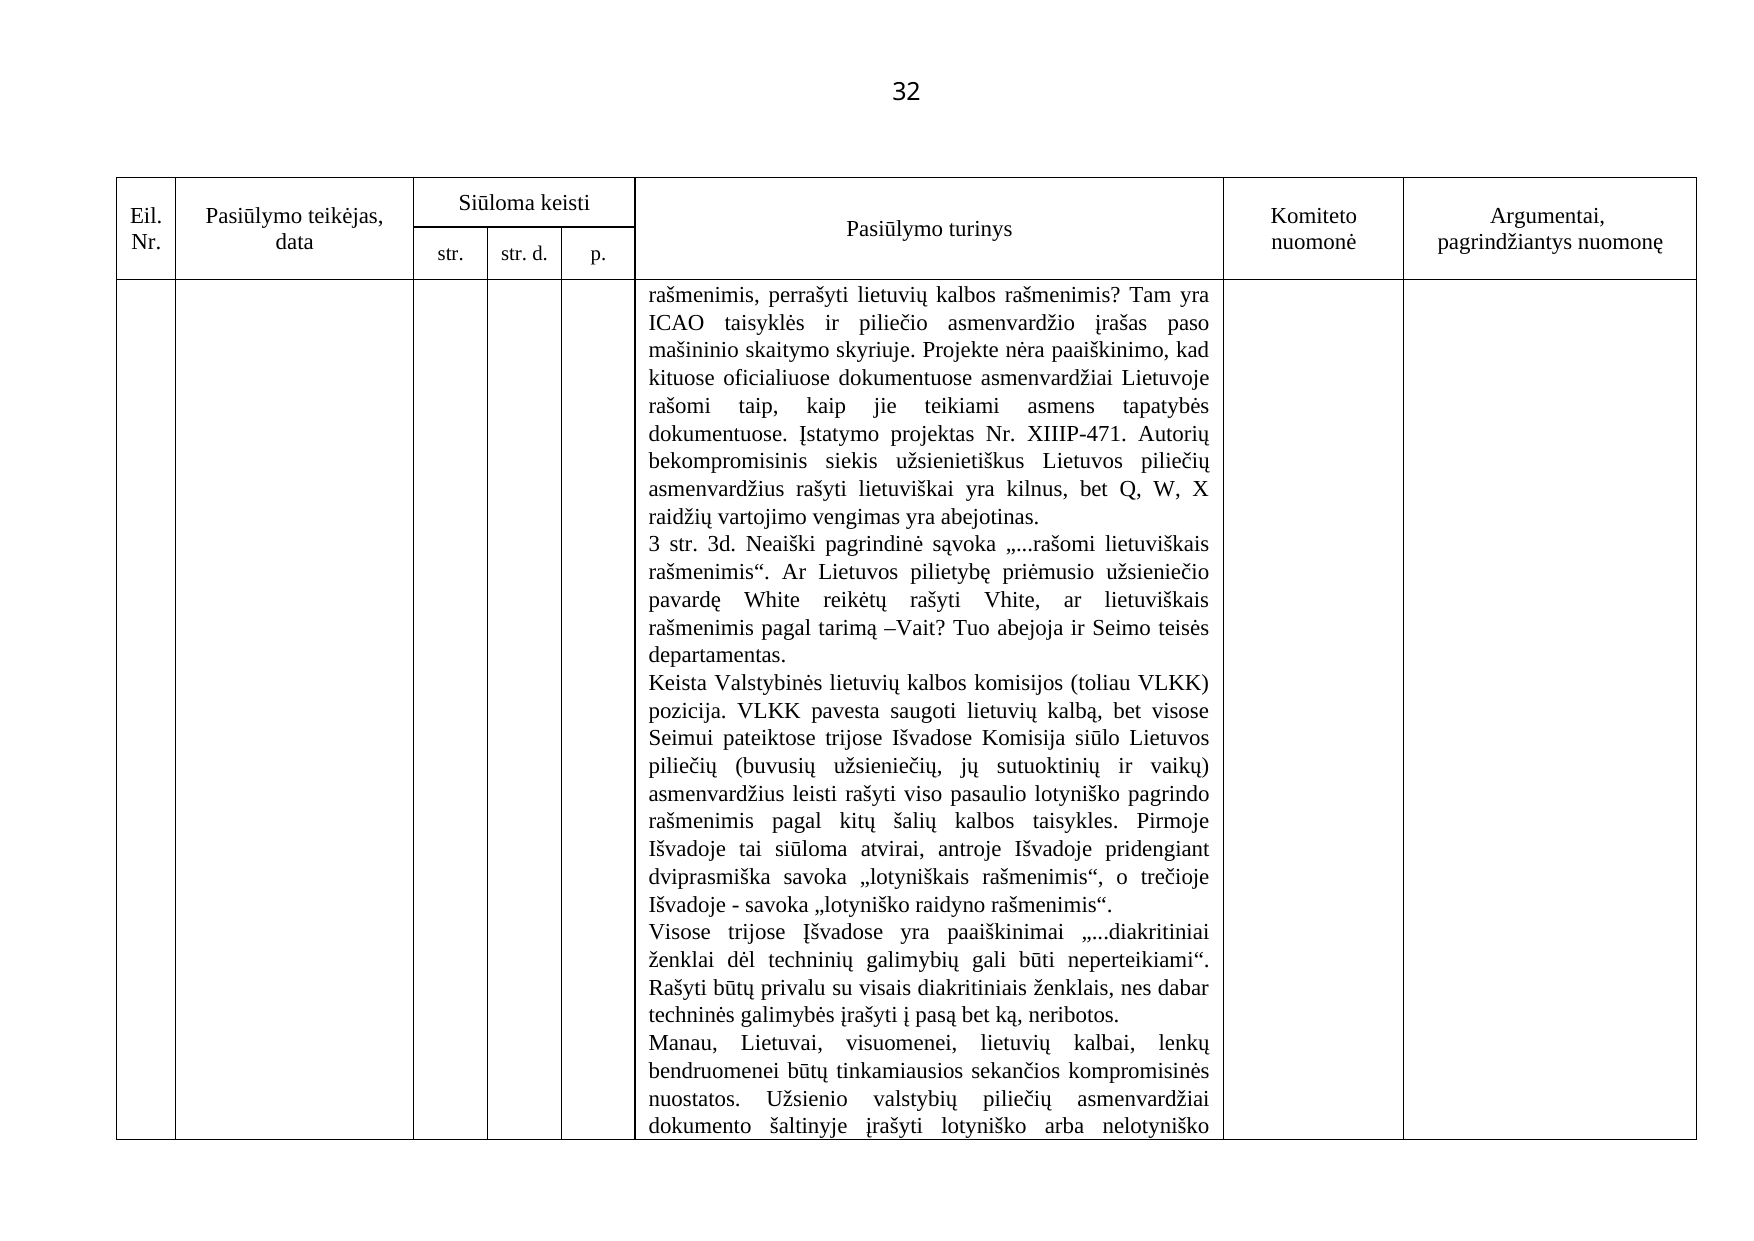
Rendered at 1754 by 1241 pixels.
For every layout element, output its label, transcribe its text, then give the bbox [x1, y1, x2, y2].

table_cell rašmenimis, perrašyti lietuvių kalbos rašmenimis? Tam yra ICAO taisyklės ir piliečio asmenvardžio įrašas paso mašininio skaitymo skyriuje. Projekte nėra paaiškinimo, kad kituose oficialiuose dokumentuose asmenvardžiai Lietuvoje rašomi taip, kaip jie teikiami asmens tapatybės dokumentuose. Įstatymo projektas Nr. XIIIP-471. Autorių bekompromisinis siekis užsienietiškus Lietuvos piliečių asmenvardžius rašyti lietuviškai yra kilnus, bet Q, W, X raidžių vartojimo vengimas yra abejotinas. 3 str. 3d. Neaiški pagrindinė sąvoka „...rašomi lietuviškais rašmenimis“. Ar Lietuvos pilietybę priėmusio užsieniečio pavardę White reikėtų rašyti Vhite, ar lietuviškais rašmenimis pagal tarimą –Vait? Tuo abejoja ir Seimo teisės departamentas. Keista Valstybinės lietuvių kalbos komisijos (toliau VLKK) pozicija. VLKK pavesta saugoti lietuvių kalbą, bet visose Seimui pateiktose trijose Išvadose Komisija siūlo Lietuvos piliečių (buvusių užsieniečių, jų sutuoktinių ir vaikų) asmenvardžius leisti rašyti viso pasaulio lotyniško pagrindo rašmenimis pagal kitų šalių kalbos taisykles. Pirmoje Išvadoje tai siūloma atvirai, antroje Išvadoje pridengiant dviprasmiška savoka „lotyniškais rašmenimis“, o trečioje Išvadoje - savoka „lotyniško raidyno rašmenimis“. Visose trijose Įšvadose yra paaiškinimai „...diakritiniai ženklai dėl techninių galimybių gali būti neperteikiami“. Rašyti būtų privalu su visais diakritiniais ženklais, nes dabar techninės galimybės įrašyti į pasą bet ką, neribotos. Manau, Lietuvai, visuomenei, lietuvių kalbai, lenkų bendruomenei būtų tinkamiausios sekančios kompromisinės nuostatos. Užsienio valstybių piliečių asmenvardžiai dokumento šaltinyje įrašyti lotyniško arba nelotyniško [636, 280, 1223, 1139]
table_cell p. [562, 228, 634, 279]
table_cell str. [414, 228, 487, 279]
table_header Argumentai, pagrindžiantys nuomonę [1404, 178, 1696, 279]
table_cell [562, 280, 634, 1139]
table_cell str. d. [488, 228, 561, 279]
table_cell [117, 280, 175, 1139]
table_header Komiteto nuomonė [1224, 178, 1403, 279]
table_header Siūloma keisti [414, 178, 634, 226]
table_header Pasiūlymo teikėjas, data [176, 178, 413, 279]
table_cell [176, 280, 413, 1139]
table_cell [414, 280, 487, 1139]
table_header Eil. Nr. [117, 178, 175, 279]
table_cell [1404, 280, 1696, 1139]
table_header Pasiūlymo turinys [636, 178, 1223, 279]
table_cell [1224, 280, 1403, 1139]
table_cell [488, 280, 561, 1139]
